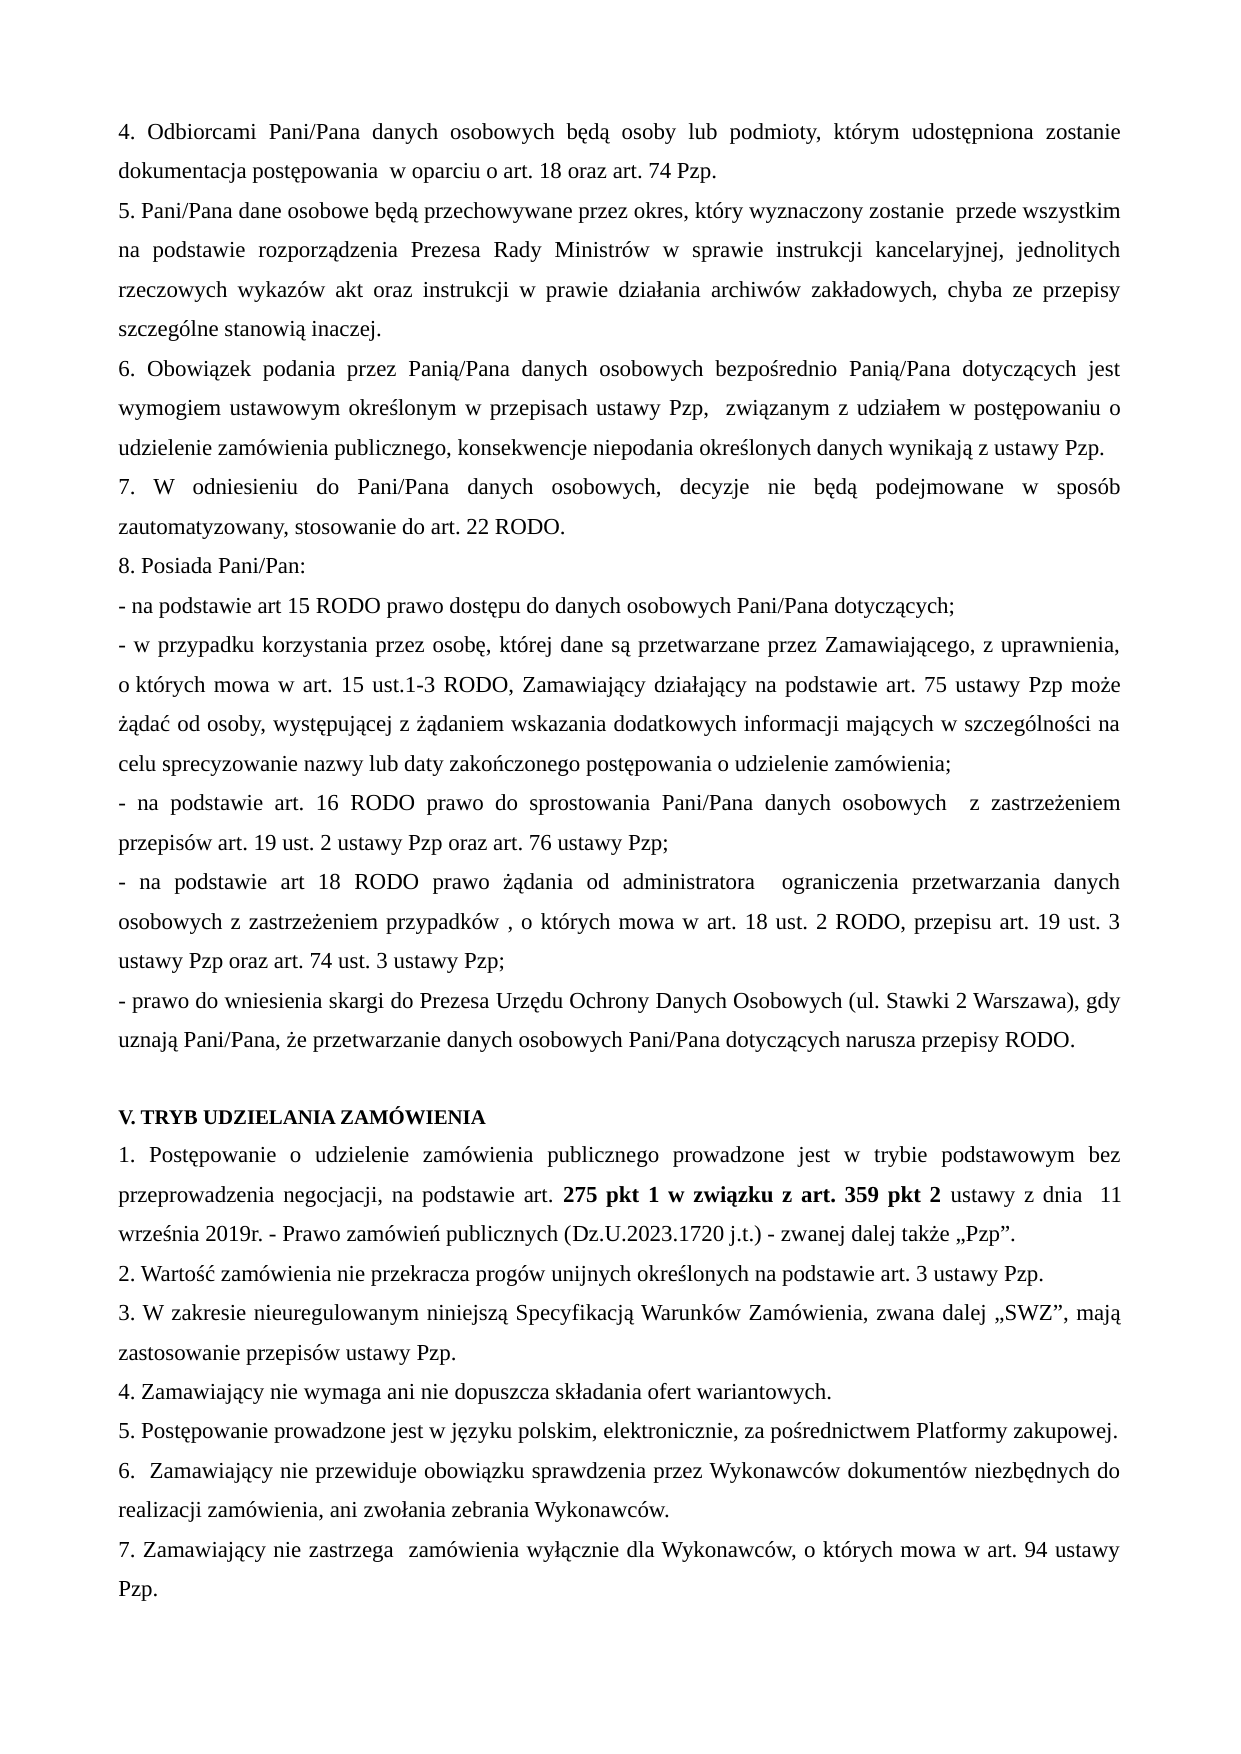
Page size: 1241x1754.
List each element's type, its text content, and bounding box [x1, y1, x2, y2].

text - na podstawie art 18 RODO prawo żądania od administratora ograniczenia przetwarzania danych osobowych z zastrzeżeniem przypadków , o których mowa w art. 18 ust. 2 RODO, przepisu art. 19 ust. 3 ustawy Pzp oraz art. 74 ust. 3 ustawy Pzp; [118, 868, 1122, 973]
text 6. Zamawiający nie przewiduje obowiązku sprawdzenia przez Wykonawców dokumentów niezbędnych do realizacji zamówienia, ani zwołania zebrania Wykonawców. [118, 1457, 1122, 1523]
text - w przypadku korzystania przez osobę, której dane są przetwarzane przez Zamawiającego, z uprawnienia, o których mowa w art. 15 ust.1-3 RODO, Zamawiający działający na podstawie art. 75 ustawy Pzp może żądać od osoby, występującej z żądaniem wskazania dodatkowych informacji mających w szczególności na celu sprecyzowanie nazwy lub daty zakończonego postępowania o udzielenie zamówienia; [118, 631, 1122, 776]
text - prawo do wniesienia skargi do Prezesa Urzędu Ochrony Danych Osobowych (ul. Stawki 2 Warszawa), gdy uznają Pani/Pana, że przetwarzanie danych osobowych Pani/Pana dotyczących narusza przepisy RODO. [118, 987, 1122, 1052]
text 1. Postępowanie o udzielenie zamówienia publicznego prowadzone jest w trybie podstawowym bez przeprowadzenia negocjacji, na podstawie art. 275 pkt 1 w związku z art. 359 pkt 2 ustawy z dnia 11 września 2019r. - Prawo zamówień publicznych (Dz.U.2023.1720 j.t.) - zwanej dalej także „Pzp”. [118, 1141, 1122, 1246]
text 7. Zamawiający nie zastrzega zamówienia wyłącznie dla Wykonawców, o których mowa w art. 94 ustawy Pzp. [118, 1536, 1122, 1602]
text - na podstawie art. 16 RODO prawo do sprostowania Pani/Pana danych osobowych z zastrzeżeniem przepisów art. 19 ust. 2 ustawy Pzp oraz art. 76 ustawy Pzp; [118, 789, 1122, 855]
text 4. Zamawiający nie wymaga ani nie dopuszcza składania ofert wariantowych. [118, 1378, 1122, 1404]
text 7. W odniesieniu do Pani/Pana danych osobowych, decyzje nie będą podejmowane w sposób zautomatyzowany, stosowanie do art. 22 RODO. [118, 473, 1122, 539]
text 5. Postępowanie prowadzone jest w języku polskim, elektronicznie, za pośrednictwem Platformy zakupowej. [118, 1417, 1122, 1444]
text 2. Wartość zamówienia nie przekracza progów unijnych określonych na podstawie art. 3 ustawy Pzp. [118, 1259, 1122, 1286]
text - na podstawie art 15 RODO prawo dostępu do danych osobowych Pani/Pana dotyczących; [118, 592, 1122, 618]
text 8. Posiada Pani/Pan: [118, 552, 1122, 579]
text 3. W zakresie nieuregulowanym niniejszą Specyfikacją Warunków Zamówienia, zwana dalej „SWZ”, mają zastosowanie przepisów ustawy Pzp. [118, 1299, 1122, 1365]
text V. TRYB UDZIELANIA ZAMÓWIENIA [118, 1105, 1122, 1129]
text 6. Obowiązek podania przez Panią/Pana danych osobowych bezpośrednio Panią/Pana dotyczących jest wymogiem ustawowym określonym w przepisach ustawy Pzp, związanym z udziałem w postępowaniu o udzielenie zamówienia publicznego, konsekwencje niepodania określonych danych wynikają z ustawy Pzp. [118, 355, 1122, 460]
text 5. Pani/Pana dane osobowe będą przechowywane przez okres, który wyznaczony zostanie przede wszystkim na podstawie rozporządzenia Prezesa Rady Ministrów w sprawie instrukcji kancelaryjnej, jednolitych rzeczowych wykazów akt oraz instrukcji w prawie działania archiwów zakładowych, chyba ze przepisy szczególne stanowią inaczej. [118, 197, 1122, 342]
text 4. Odbiorcami Pani/Pana danych osobowych będą osoby lub podmioty, którym udostępniona zostanie dokumentacja postępowania w oparciu o art. 18 oraz art. 74 Pzp. [118, 118, 1122, 184]
